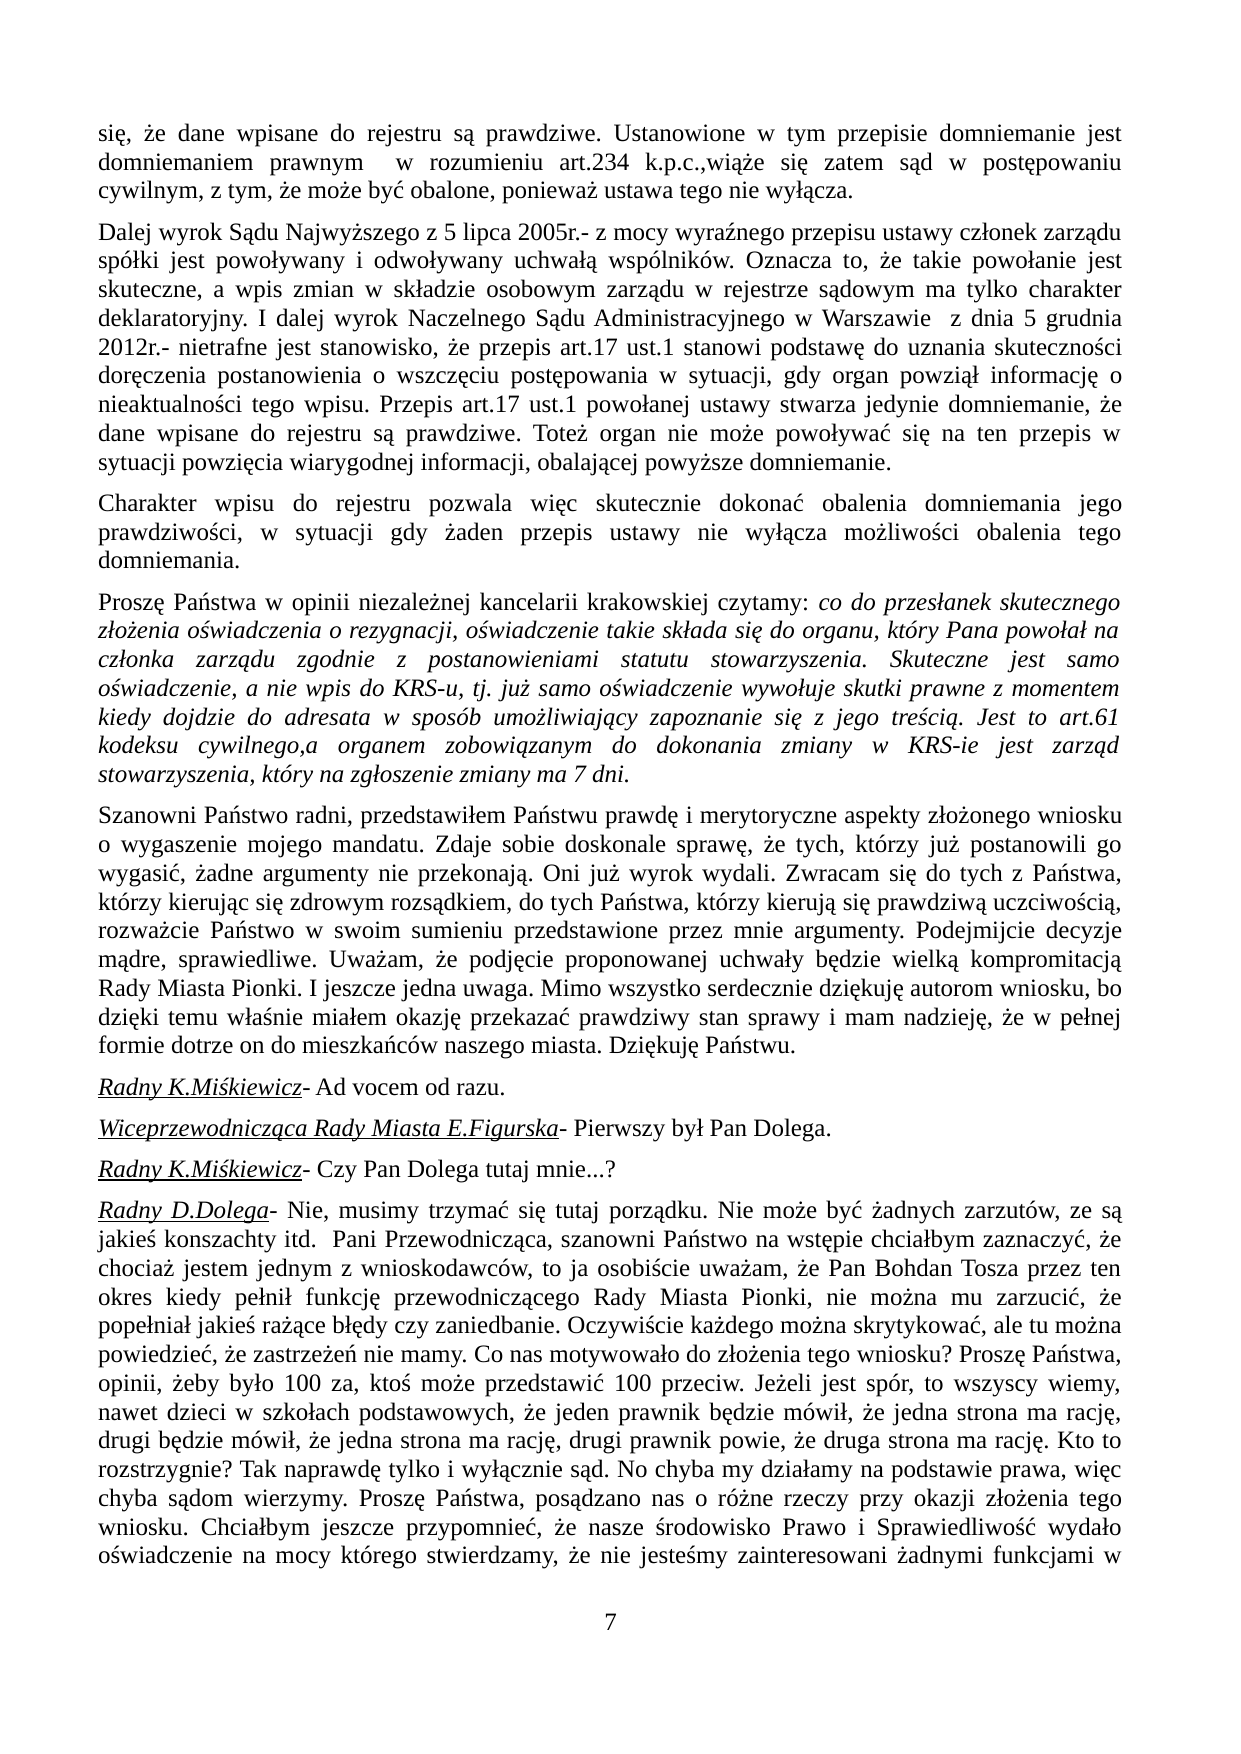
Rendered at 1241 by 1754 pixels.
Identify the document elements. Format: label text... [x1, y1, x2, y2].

text się, że dane wpisane do rejestru są prawdziwe. Ustanowione w tym przepisie domniemanie jest domniemaniem prawnym w rozumieniu art.234 k.p.c.,wiąże się zatem sąd w postępowaniu cywilnym, z tym, że może być obalone, ponieważ ustawa tego nie wyłącza. [98, 118, 1123, 204]
text Wiceprzewodnicząca Rady Miasta E.Figurska- Pierwszy był Pan Dolega. [98, 1113, 1123, 1142]
text Szanowni Państwo radni, przedstawiłem Państwu prawdę i merytoryczne aspekty złożonego wniosku o wygaszenie mojego mandatu. Zdaje sobie doskonale sprawę, że tych, którzy już postanowili go wygasić, żadne argumenty nie przekonają. Oni już wyrok wydali. Zwracam się do tych z Państwa, którzy kierując się zdrowym rozsądkiem, do tych Państwa, którzy kierują się prawdziwą uczciwością, rozważcie Państwo w swoim sumieniu przedstawione przez mnie argumenty. Podejmijcie decyzje mądre, sprawiedliwe. Uważam, że podjęcie proponowanej uchwały będzie wielką kompromitacją Rady Miasta Pionki. I jeszcze jedna uwaga. Mimo wszystko serdecznie dziękuję autorom wniosku, bo dzięki temu właśnie miałem okazję przekazać prawdziwy stan sprawy i mam nadzieję, że w pełnej formie dotrze on do mieszkańców naszego miasta. Dziękuję Państwu. [98, 801, 1123, 1059]
text Charakter wpisu do rejestru pozwala więc skutecznie dokonać obalenia domniemania jego prawdziwości, w sytuacji gdy żaden przepis ustawy nie wyłącza możliwości obalenia tego domniemania. [98, 488, 1123, 574]
text Radny K.Miśkiewicz- Czy Pan Dolega tutaj mnie...? [98, 1154, 1123, 1183]
text Proszę Państwa w opinii niezależnej kancelarii krakowskiej czytamy: co do przesłanek skutecznego złożenia oświadczenia o rezygnacji, oświadczenie takie składa się do organu, który Pana powołał na członka zarządu zgodnie z postanowieniami statutu stowarzyszenia. Skuteczne jest samo oświadczenie, a nie wpis do KRS-u, tj. już samo oświadczenie wywołuje skutki prawne z momentem kiedy dojdzie do adresata w sposób umożliwiający zapoznanie się z jego treścią. Jest to art.61 kodeksu cywilnego,a organem zobowiązanym do dokonania zmiany w KRS-ie jest zarząd stowarzyszenia, który na zgłoszenie zmiany ma 7 dni. [98, 587, 1123, 788]
text Radny K.Miśkiewicz- Ad vocem od razu. [98, 1072, 1123, 1101]
text Radny D.Dolega- Nie, musimy trzymać się tutaj porządku. Nie może być żadnych zarzutów, ze są jakieś konszachty itd. Pani Przewodnicząca, szanowni Państwo na wstępie chciałbym zaznaczyć, że chociaż jestem jednym z wnioskodawców, to ja osobiście uważam, że Pan Bohdan Tosza przez ten okres kiedy pełnił funkcję przewodniczącego Rady Miasta Pionki, nie można mu zarzucić, że popełniał jakieś rażące błędy czy zaniedbanie. Oczywiście każdego można skrytykować, ale tu można powiedzieć, że zastrzeżeń nie mamy. Co nas motywowało do złożenia tego wniosku? Proszę Państwa, opinii, żeby było 100 za, ktoś może przedstawić 100 przeciw. Jeżeli jest spór, to wszyscy wiemy, nawet dzieci w szkołach podstawowych, że jeden prawnik będzie mówił, że jedna strona ma rację, drugi będzie mówił, że jedna strona ma rację, drugi prawnik powie, że druga strona ma rację. Kto to rozstrzygnie? Tak naprawdę tylko i wyłącznie sąd. No chyba my działamy na podstawie prawa, więc chyba sądom wierzymy. Proszę Państwa, posądzano nas o różne rzeczy przy okazji złożenia tego wniosku. Chciałbym jeszcze przypomnieć, że nasze środowisko Prawo i Sprawiedliwość wydało oświadczenie na mocy którego stwierdzamy, że nie jesteśmy zainteresowani żadnymi funkcjami w [98, 1196, 1123, 1569]
text Dalej wyrok Sądu Najwyższego z 5 lipca 2005r.- z mocy wyraźnego przepisu ustawy członek zarządu spółki jest powoływany i odwoływany uchwałą wspólników. Oznacza to, że takie powołanie jest skuteczne, a wpis zmian w składzie osobowym zarządu w rejestrze sądowym ma tylko charakter deklaratoryjny. I dalej wyrok Naczelnego Sądu Administracyjnego w Warszawie z dnia 5 grudnia 2012r.- nietrafne jest stanowisko, że przepis art.17 ust.1 stanowi podstawę do uznania skuteczności doręczenia postanowienia o wszczęciu postępowania w sytuacji, gdy organ powziął informację o nieaktualności tego wpisu. Przepis art.17 ust.1 powołanej ustawy stwarza jedynie domniemanie, że dane wpisane do rejestru są prawdziwe. Toteż organ nie może powoływać się na ten przepis w sytuacji powzięcia wiarygodnej informacji, obalającej powyższe domniemanie. [98, 217, 1123, 476]
